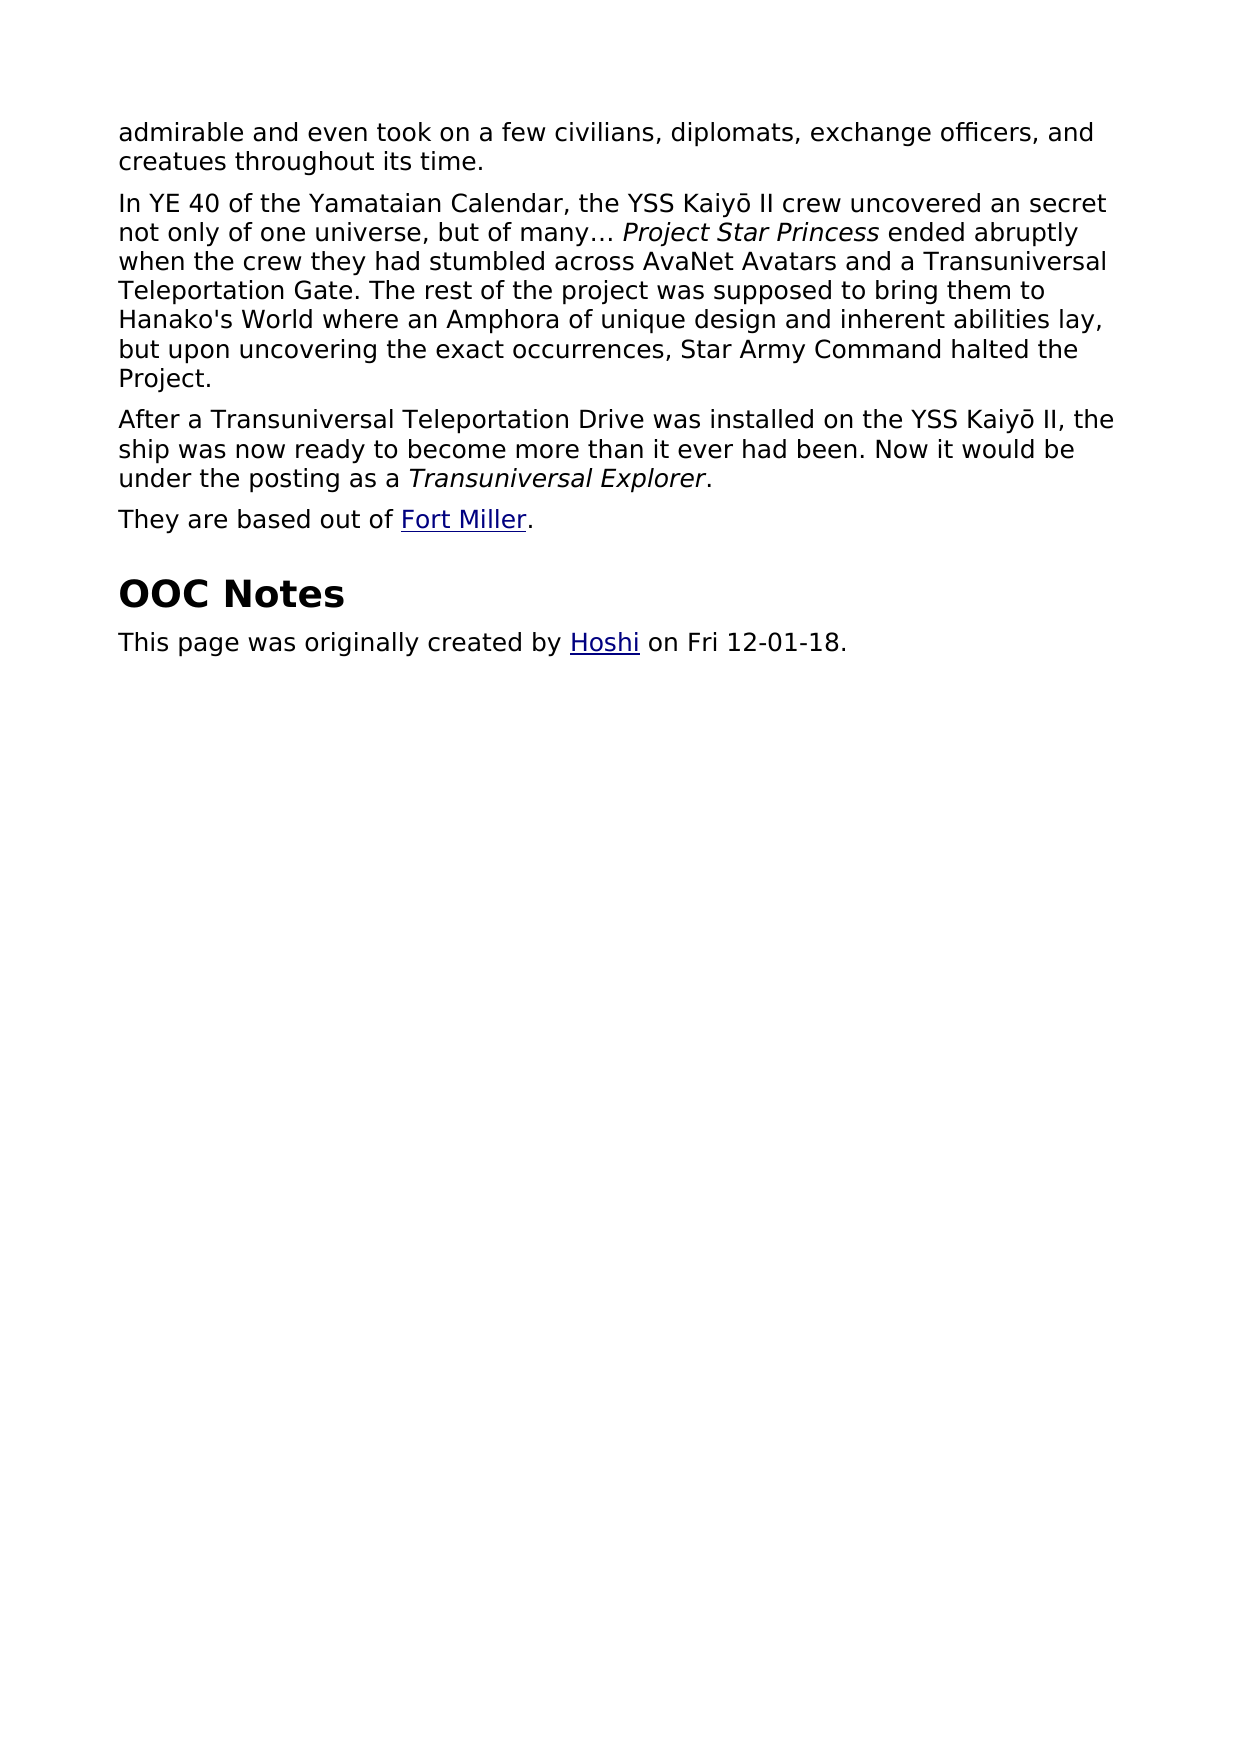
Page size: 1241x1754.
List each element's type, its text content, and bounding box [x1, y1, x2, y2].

text admirable and even took on a few civilians, diplomats, exchange officers, and creatues throughout its time. [118, 118, 1122, 176]
text After a Transuniversal Teleportation Drive was installed on the YSS Kaiyō II, the ship was now ready to become more than it ever had been. Now it would be under the posting as a Transuniversal Explorer. [118, 406, 1122, 493]
text In YE 40 of the Yamataian Calendar, the YSS Kaiyō II crew uncovered an secret not only of one universe, but of many… Project Star Princess ended abruptly when the crew they had stumbled across AvaNet Avatars and a Transuniversal Teleportation Gate. The rest of the project was supposed to bring them to Hanako's World where an Amphora of unique design and inherent abilities lay, but upon uncovering the exact occurrences, Star Army Command halted the Project. [118, 189, 1122, 393]
subtitle OOC Notes [118, 572, 1122, 616]
text This page was originally created by Hoshi on Fri 12-01-18. [118, 628, 1122, 658]
text They are based out of Fort Miller. [118, 506, 1122, 535]
